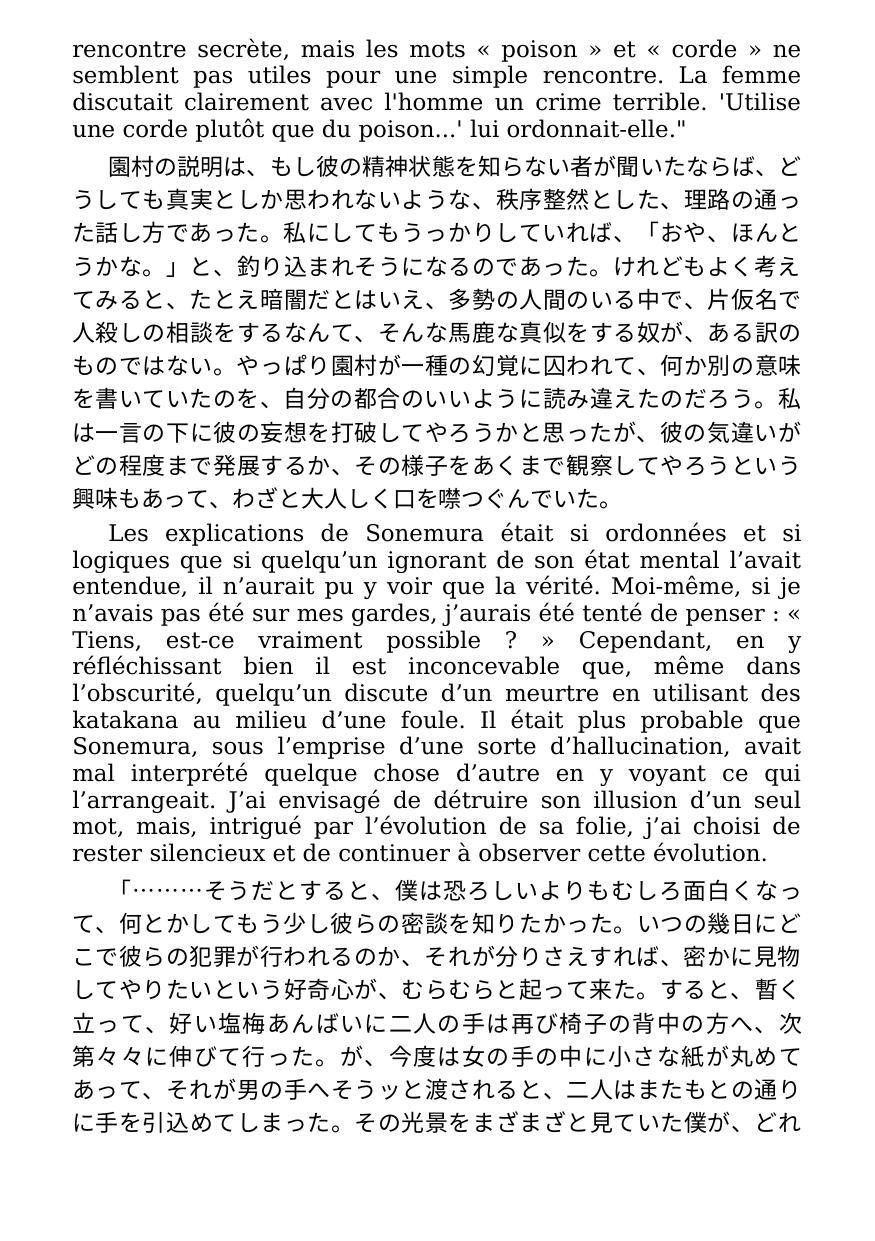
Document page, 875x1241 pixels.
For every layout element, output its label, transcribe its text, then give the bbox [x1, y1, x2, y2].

text 園村の説明は、もし彼の精神状態を知らない者が聞いたならば、どうしても真実としか思われないような、秩序整然とした、理路の通った話し方であった。私にしてもうっかりしていれば、「おや、ほんとうかな。」と、釣り込まれそうになるのであった。けれどもよく考えてみると、たとえ暗闇だとはいえ、多勢の人間のいる中で、片仮名で人殺しの相談をするなんて、そんな馬鹿な真似をする奴が、ある訳のものではない。やっぱり園村が一種の幻覚に囚われて、何か別の意味を書いていたのを、自分の都合のいいように読み違えたのだろう。私は一言の下に彼の妄想を打破してやろうかと思ったが、彼の気違いがどの程度まで発展するか、その様子をあくまで観察してやろうという興味もあって、わざと大人しく口を噤つぐんでいた。 [72, 149, 802, 514]
text Les explications de Sonemura était si ordonnées et si logiques que si quelqu’un ignorant de son état mental l’avait entendue, il n’aurait pu y voir que la vérité. Moi-même, si je n’avais pas été sur mes gardes, j’aurais été tenté de penser : « Tiens, est-ce vraiment possible ? » Cependant, en y réfléchissant bien il est inconcevable que, même dans l’obscurité, quelqu’un discute d’un meurtre en utilisant des katakana au milieu d’une foule. Il était plus probable que Sonemura, sous l’emprise d’une sorte d’hallucination, avait mal interprété quelque chose d’autre en y voyant ce qui l’arrangeait. J’ai envisagé de détruire son illusion d’un seul mot, mais, intrigué par l’évolution de sa folie, j’ai choisi de rester silencieux et de continuer à observer cette évolution. [72, 520, 802, 867]
text rencontre secrète, mais les mots « poison » et « corde » ne semblent pas utiles pour une simple rencontre. La femme discutait clairement avec l'homme un crime terrible. 'Utilise une corde plutôt que du poison...' lui ordonnait-elle." [72, 36, 802, 143]
text 「………そうだとすると、僕は恐ろしいよりもむしろ面白くなって、何とかしてもう少し彼らの密談を知りたかった。いつの幾日にどこで彼らの犯罪が行われるのか、それが分りさえすれば、密かに見物してやりたいという好奇心が、むらむらと起って来た。すると、暫く立って、好い塩梅あんばいに二人の手は再び椅子の背中の方へ、次第々々に伸びて行った。が、今度は女の手の中に小さな紙が丸めてあって、それが男の手へそうッと渡されると、二人はまたもとの通りに手を引込めてしまった。その光景をまざまざと見ていた僕が、どれ [72, 873, 802, 1138]
